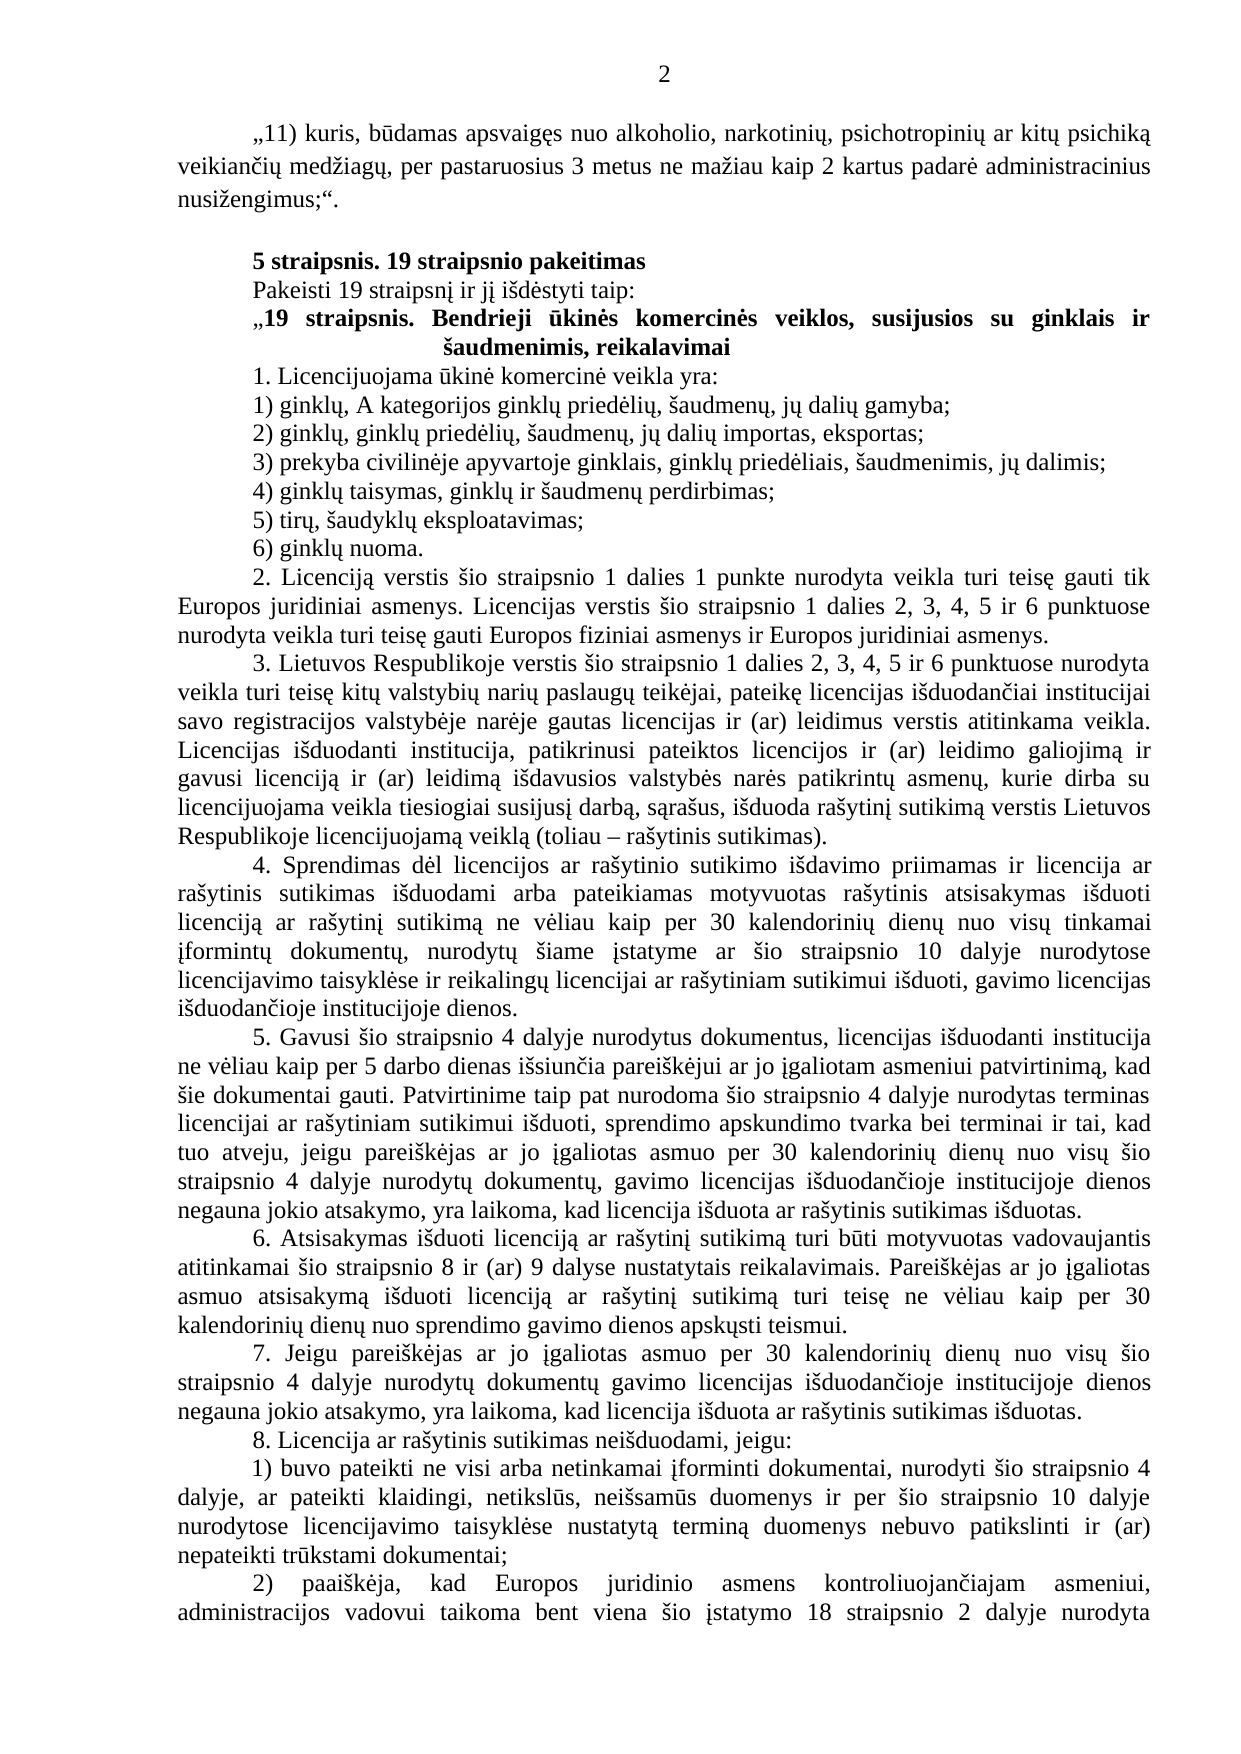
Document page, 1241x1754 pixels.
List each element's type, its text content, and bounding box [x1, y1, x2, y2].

text 1) buvo pateikti ne visi arba netinkamai įforminti dokumentai, nurodyti šio straipsnio 4 dalyje, ar pateikti klaidingi, netikslūs, neišsamūs duomenys ir per šio straipsnio 10 dalyje nurodytose licencijavimo taisyklėse nustatytą terminą duomenys nebuvo patikslinti ir (ar) nepateikti trūkstami dokumentai; [177, 1453, 1152, 1568]
text 3. Lietuvos Respublikoje verstis šio straipsnio 1 dalies 2, 3, 4, 5 ir 6 punktuose nurodyta veikla turi teisę kitų valstybių narių paslaugų teikėjai, pateikę licencijas išduodančiai institucijai savo registracijos valstybėje narėje gautas licencijas ir (ar) leidimus verstis atitinkama veikla. Licencijas išduodanti institucija, patikrinusi pateiktos licencijos ir (ar) leidimo galiojimą ir gavusi licenciją ir (ar) leidimą išdavusios valstybės narės patikrintų asmenų, kurie dirba su licencijuojama veikla tiesiogiai susijusį darbą, sąrašus, išduoda rašytinį sutikimą verstis Lietuvos Respublikoje licencijuojamą veiklą (toliau – rašytinis sutikimas). [177, 648, 1152, 850]
text 6. Atsisakymas išduoti licenciją ar rašytinį sutikimą turi būti motyvuotas vadovaujantis atitinkamai šio straipsnio 8 ir (ar) 9 dalyse nustatytais reikalavimais. Pareiškėjas ar jo įgaliotas asmuo atsisakymą išduoti licenciją ar rašytinį sutikimą turi teisę ne vėliau kaip per 30 kalendorinių dienų nuo sprendimo gavimo dienos apskųsti teismui. [177, 1223, 1152, 1338]
text 5) tirų, šaudyklų eksploatavimas; [177, 505, 1152, 533]
text 2) ginklų, ginklų priedėlių, šaudmenų, jų dalių importas, eksportas; [177, 418, 1152, 447]
text 8. Licencija ar rašytinis sutikimas neišduodami, jeigu: [177, 1425, 1152, 1453]
text 4) ginklų taisymas, ginklų ir šaudmenų perdirbimas; [177, 476, 1152, 505]
text 5 straipsnis. 19 straipsnio pakeitimas [177, 246, 1152, 275]
text „19 straipsnis. Bendrieji ūkinės komercinės veiklos, susijusios su ginklais ir šaudmenimis, reikalavimai [252, 303, 1152, 361]
text 3) prekyba civilinėje apyvartoje ginklais, ginklų priedėliais, šaudmenimis, jų dalimis; [177, 447, 1152, 476]
text 1) ginklų, A kategorijos ginklų priedėlių, šaudmenų, jų dalių gamyba; [177, 390, 1152, 418]
text 2) paaiškėja, kad Europos juridinio asmens kontroliuojančiajam asmeniui, administracijos vadovui taikoma bent viena šio įstatymo 18 straipsnio 2 dalyje nurodyta [177, 1568, 1152, 1626]
text 2. Licenciją verstis šio straipsnio 1 dalies 1 punkte nurodyta veikla turi teisę gauti tik Europos juridiniai asmenys. Licencijas verstis šio straipsnio 1 dalies 2, 3, 4, 5 ir 6 punktuose nurodyta veikla turi teisę gauti Europos fiziniai asmenys ir Europos juridiniai asmenys. [177, 562, 1152, 648]
text 5. Gavusi šio straipsnio 4 dalyje nurodytus dokumentus, licencijas išduodanti institucija ne vėliau kaip per 5 darbo dienas išsiunčia pareiškėjui ar jo įgaliotam asmeniui patvirtinimą, kad šie dokumentai gauti. Patvirtinime taip pat nurodoma šio straipsnio 4 dalyje nurodytas terminas licencijai ar rašytiniam sutikimui išduoti, sprendimo apskundimo tvarka bei terminai ir tai, kad tuo atveju, jeigu pareiškėjas ar jo įgaliotas asmuo per 30 kalendorinių dienų nuo visų šio straipsnio 4 dalyje nurodytų dokumentų, gavimo licencijas išduodančioje institucijoje dienos negauna jokio atsakymo, yra laikoma, kad licencija išduota ar rašytinis sutikimas išduotas. [177, 1022, 1152, 1223]
text 7. Jeigu pareiškėjas ar jo įgaliotas asmuo per 30 kalendorinių dienų nuo visų šio straipsnio 4 dalyje nurodytų dokumentų gavimo licencijas išduodančioje institucijoje dienos negauna jokio atsakymo, yra laikoma, kad licencija išduota ar rašytinis sutikimas išduotas. [177, 1338, 1152, 1425]
text 6) ginklų nuoma. [177, 533, 1152, 562]
text 4. Sprendimas dėl licencijos ar rašytinio sutikimo išdavimo priimamas ir licencija ar rašytinis sutikimas išduodami arba pateikiamas motyvuotas rašytinis atsisakymas išduoti licenciją ar rašytinį sutikimą ne vėliau kaip per 30 kalendorinių dienų nuo visų tinkamai įformintų dokumentų, nurodytų šiame įstatyme ar šio straipsnio 10 dalyje nurodytose licencijavimo taisyklėse ir reikalingų licencijai ar rašytiniam sutikimui išduoti, gavimo licencijas išduodančioje institucijoje dienos. [177, 850, 1152, 1022]
text „11) kuris, būdamas apsvaigęs nuo alkoholio, narkotinių, psichotropinių ar kitų psichiką veikiančių medžiagų, per pastaruosius 3 metus ne mažiau kaip 2 kartus padarė administracinius nusižengimus;“. [177, 118, 1152, 213]
text 1. Licencijuojama ūkinė komercinė veikla yra: [177, 361, 1152, 390]
text Pakeisti 19 straipsnį ir jį išdėstyti taip: [177, 275, 1152, 303]
